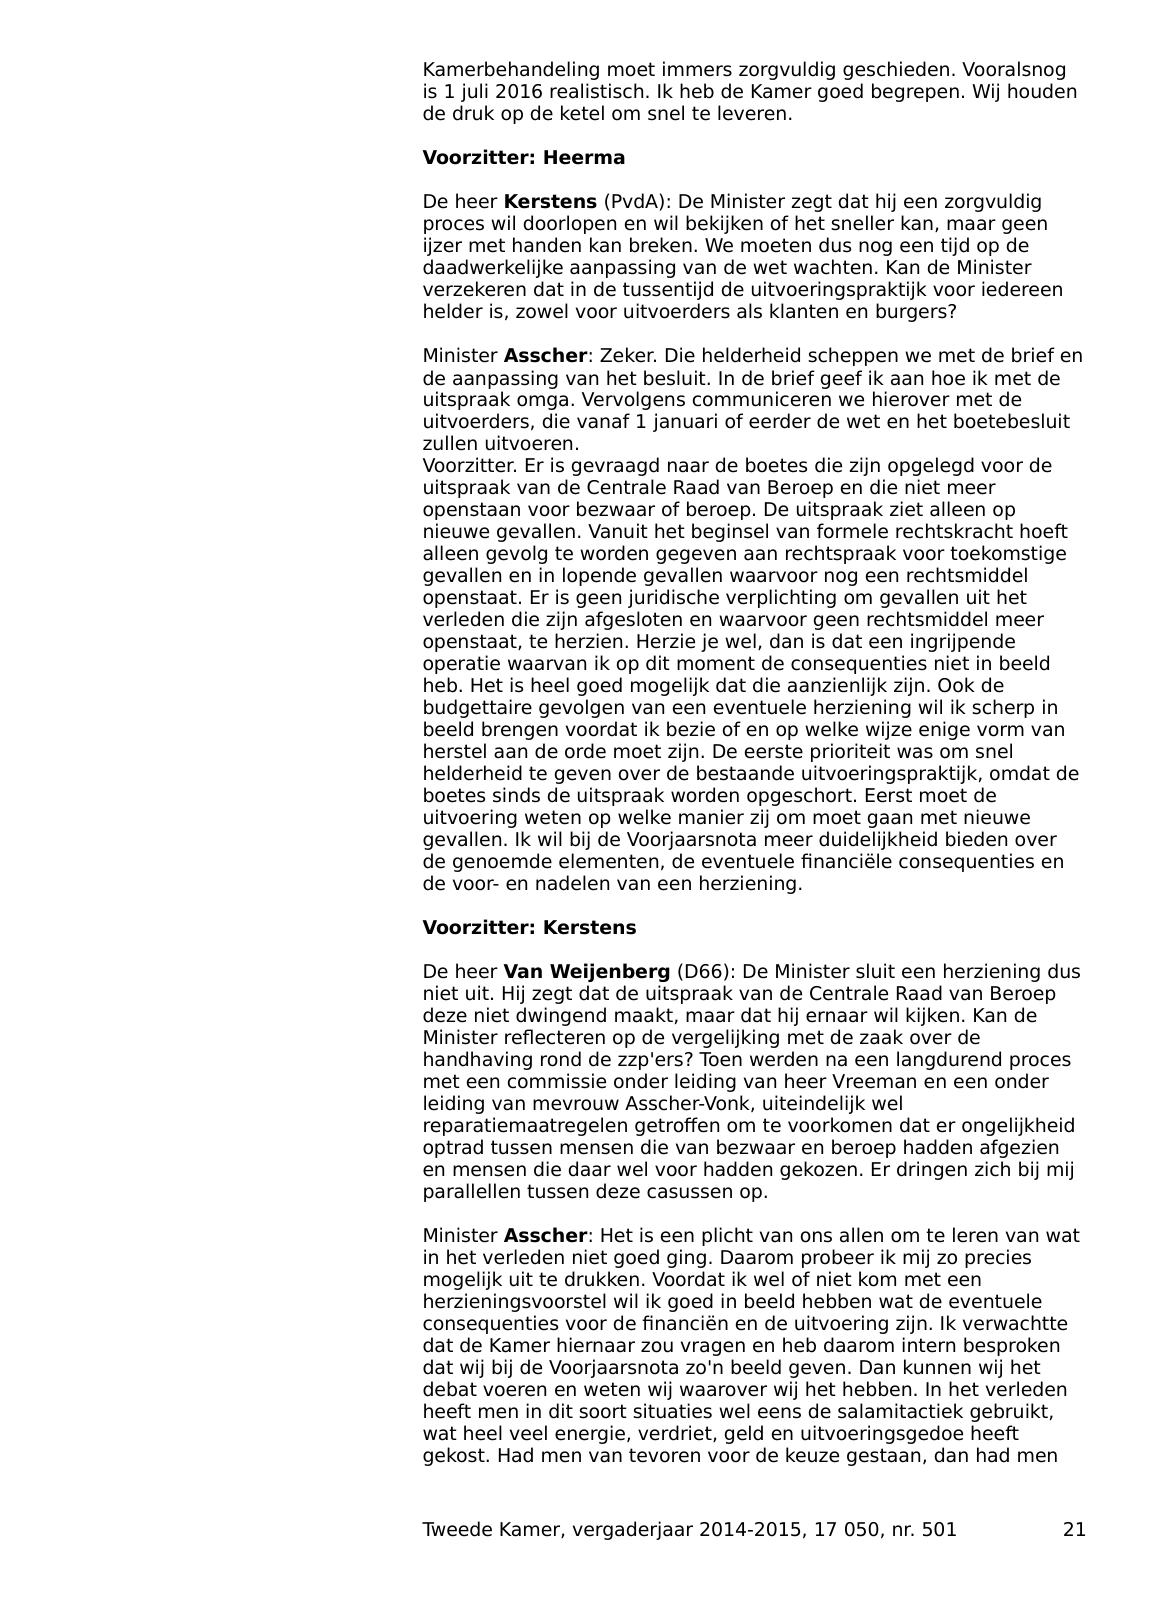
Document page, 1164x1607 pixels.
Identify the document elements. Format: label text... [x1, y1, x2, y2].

text Minister Asscher: Zeker. Die helderheid scheppen we met de brief en de aanpassing van het besluit. In de brief geef ik aan hoe ik met de uitspraak omga. Vervolgens communiceren we hierover met de uitvoerders, die vanaf 1 januari of eerder de wet en het boetebesluit zullen uitvoeren. [422, 345, 1087, 455]
text Voorzitter. Er is gevraagd naar de boetes die zijn opgelegd voor de uitspraak van de Centrale Raad van Beroep en die niet meer openstaan voor bezwaar of beroep. De uitspraak ziet alleen op nieuwe gevallen. Vanuit het beginsel van formele rechtskracht hoeft alleen gevolg te worden gegeven aan rechtspraak voor toekomstige gevallen en in lopende gevallen waarvoor nog een rechtsmiddel openstaat. Er is geen juridische verplichting om gevallen uit het verleden die zijn afgesloten en waarvoor geen rechtsmiddel meer openstaat, te herzien. Herzie je wel, dan is dat een ingrijpende operatie waarvan ik op dit moment de consequenties niet in beeld heb. Het is heel goed mogelijk dat die aanzienlijk zijn. Ook de budgettaire gevolgen van een eventuele herziening wil ik scherp in beeld brengen voordat ik bezie of en op welke wijze enige vorm van herstel aan de orde moet zijn. De eerste prioriteit was om snel helderheid te geven over de bestaande uitvoeringspraktijk, omdat de boetes sinds de uitspraak worden opgeschort. Eerst moet de uitvoering weten op welke manier zij om moet gaan met nieuwe gevallen. Ik wil bij de Voorjaarsnota meer duidelijkheid bieden over de genoemde elementen, de eventuele financiële consequenties en de voor- en nadelen van een herziening. [422, 455, 1087, 895]
text De heer Van Weijenberg (D66): De Minister sluit een herziening dus niet uit. Hij zegt dat de uitspraak van de Centrale Raad van Beroep deze niet dwingend maakt, maar dat hij ernaar wil kijken. Kan de Minister reflecteren op de vergelijking met de zaak over de handhaving rond de zzp'ers? Toen werden na een langdurend proces met een commissie onder leiding van heer Vreeman en een onder leiding van mevrouw Asscher-Vonk, uiteindelijk wel reparatiemaatregelen getroffen om te voorkomen dat er ongelijkheid optrad tussen mensen die van bezwaar en beroep hadden afgezien en mensen die daar wel voor hadden gekozen. Er dringen zich bij mij parallellen tussen deze casussen op. [422, 961, 1087, 1203]
text De heer Kerstens (PvdA): De Minister zegt dat hij een zorgvuldig proces wil doorlopen en wil bekijken of het sneller kan, maar geen ijzer met handen kan breken. We moeten dus nog een tijd op de daadwerkelijke aanpassing van de wet wachten. Kan de Minister verzekeren dat in de tussentijd de uitvoeringspraktijk voor iedereen helder is, zowel voor uitvoerders als klanten en burgers? [422, 191, 1087, 323]
text Kamerbehandeling moet immers zorgvuldig geschieden. Vooralsnog is 1 juli 2016 realistisch. Ik heb de Kamer goed begrepen. Wij houden de druk op de ketel om snel te leveren. [422, 59, 1087, 125]
subtitle Voorzitter: Heerma [422, 147, 1087, 169]
text Minister Asscher: Het is een plicht van ons allen om te leren van wat in het verleden niet goed ging. Daarom probeer ik mij zo precies mogelijk uit te drukken. Voordat ik wel of niet kom met een herzieningsvoorstel wil ik goed in beeld hebben wat de eventuele consequenties voor de financiën en de uitvoering zijn. Ik verwachtte dat de Kamer hiernaar zou vragen en heb daarom intern besproken dat wij bij de Voorjaarsnota zo'n beeld geven. Dan kunnen wij het debat voeren en weten wij waarover wij het hebben. In het verleden heeft men in dit soort situaties wel eens de salamitactiek gebruikt, wat heel veel energie, verdriet, geld en uitvoeringsgedoe heeft gekost. Had men van tevoren voor de keuze gestaan, dan had men [422, 1225, 1087, 1467]
subtitle Voorzitter: Kerstens [422, 917, 1087, 939]
